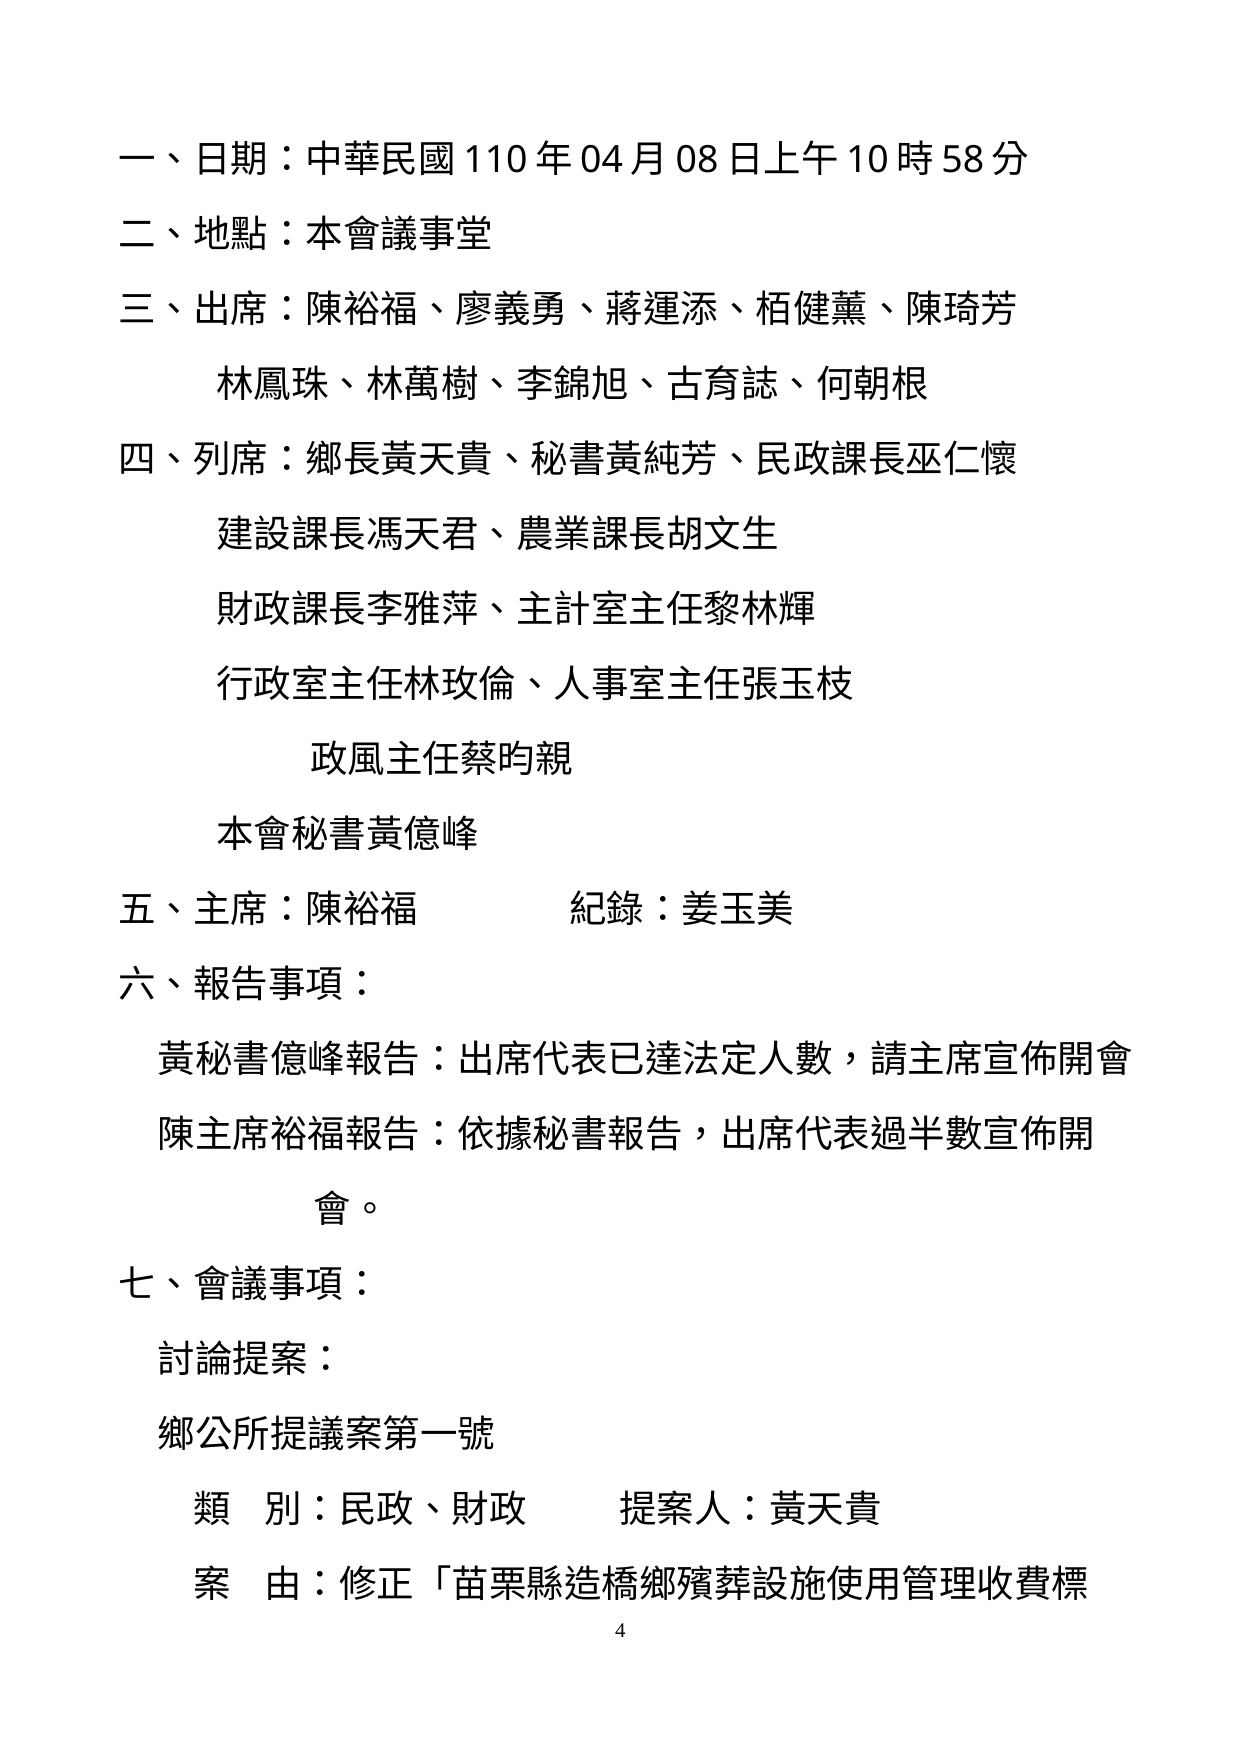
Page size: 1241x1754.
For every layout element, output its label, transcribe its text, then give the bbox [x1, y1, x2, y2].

text 行政室主任林玫倫、人事室主任張玉枝 [118, 643, 1131, 718]
text 四、列席：鄉長黃天貴、秘書黃純芳、民政課長巫仁懷 [118, 418, 1131, 493]
text 本會秘書黃億峰 [118, 793, 1131, 868]
text 案 由：修正「苗栗縣造橋鄉殯葬設施使用管理收費標 [193, 1543, 1131, 1618]
text 二、地點：本會議事堂 [118, 193, 1131, 268]
text 五、主席：陳裕福 紀錄：姜玉美 [118, 868, 1131, 943]
text 建設課長馮天君、農業課長胡文生 [118, 493, 1131, 568]
text 討論提案： [118, 1318, 1131, 1393]
text 林鳳珠、林萬樹、李錦旭、古育誌、何朝根 [118, 343, 1131, 418]
text 六、報告事項： [118, 943, 1131, 1018]
text 類 別：民政、財政 提案人：黃天貴 [193, 1468, 1131, 1543]
text 政風主任蔡昀親 [143, 718, 1131, 793]
text 三、出席：陳裕福、廖義勇、蔣運添、栢健薰、陳琦芳 [118, 268, 1131, 343]
text 七、會議事項： [118, 1243, 1131, 1318]
text 財政課長李雅萍、主計室主任黎林輝 [118, 568, 1131, 643]
text 黃秘書億峰報告：出席代表已達法定人數，請主席宣佈開會。 [118, 1018, 1131, 1093]
text 鄉公所提議案第一號 [118, 1393, 1131, 1468]
text 會。 [118, 1168, 1131, 1243]
text 一、日期：中華民國110年04月08日上午10時58分 [118, 118, 1131, 193]
text 陳主席裕福報告：依據秘書報告，出席代表過半數宣佈開 [118, 1093, 1131, 1168]
